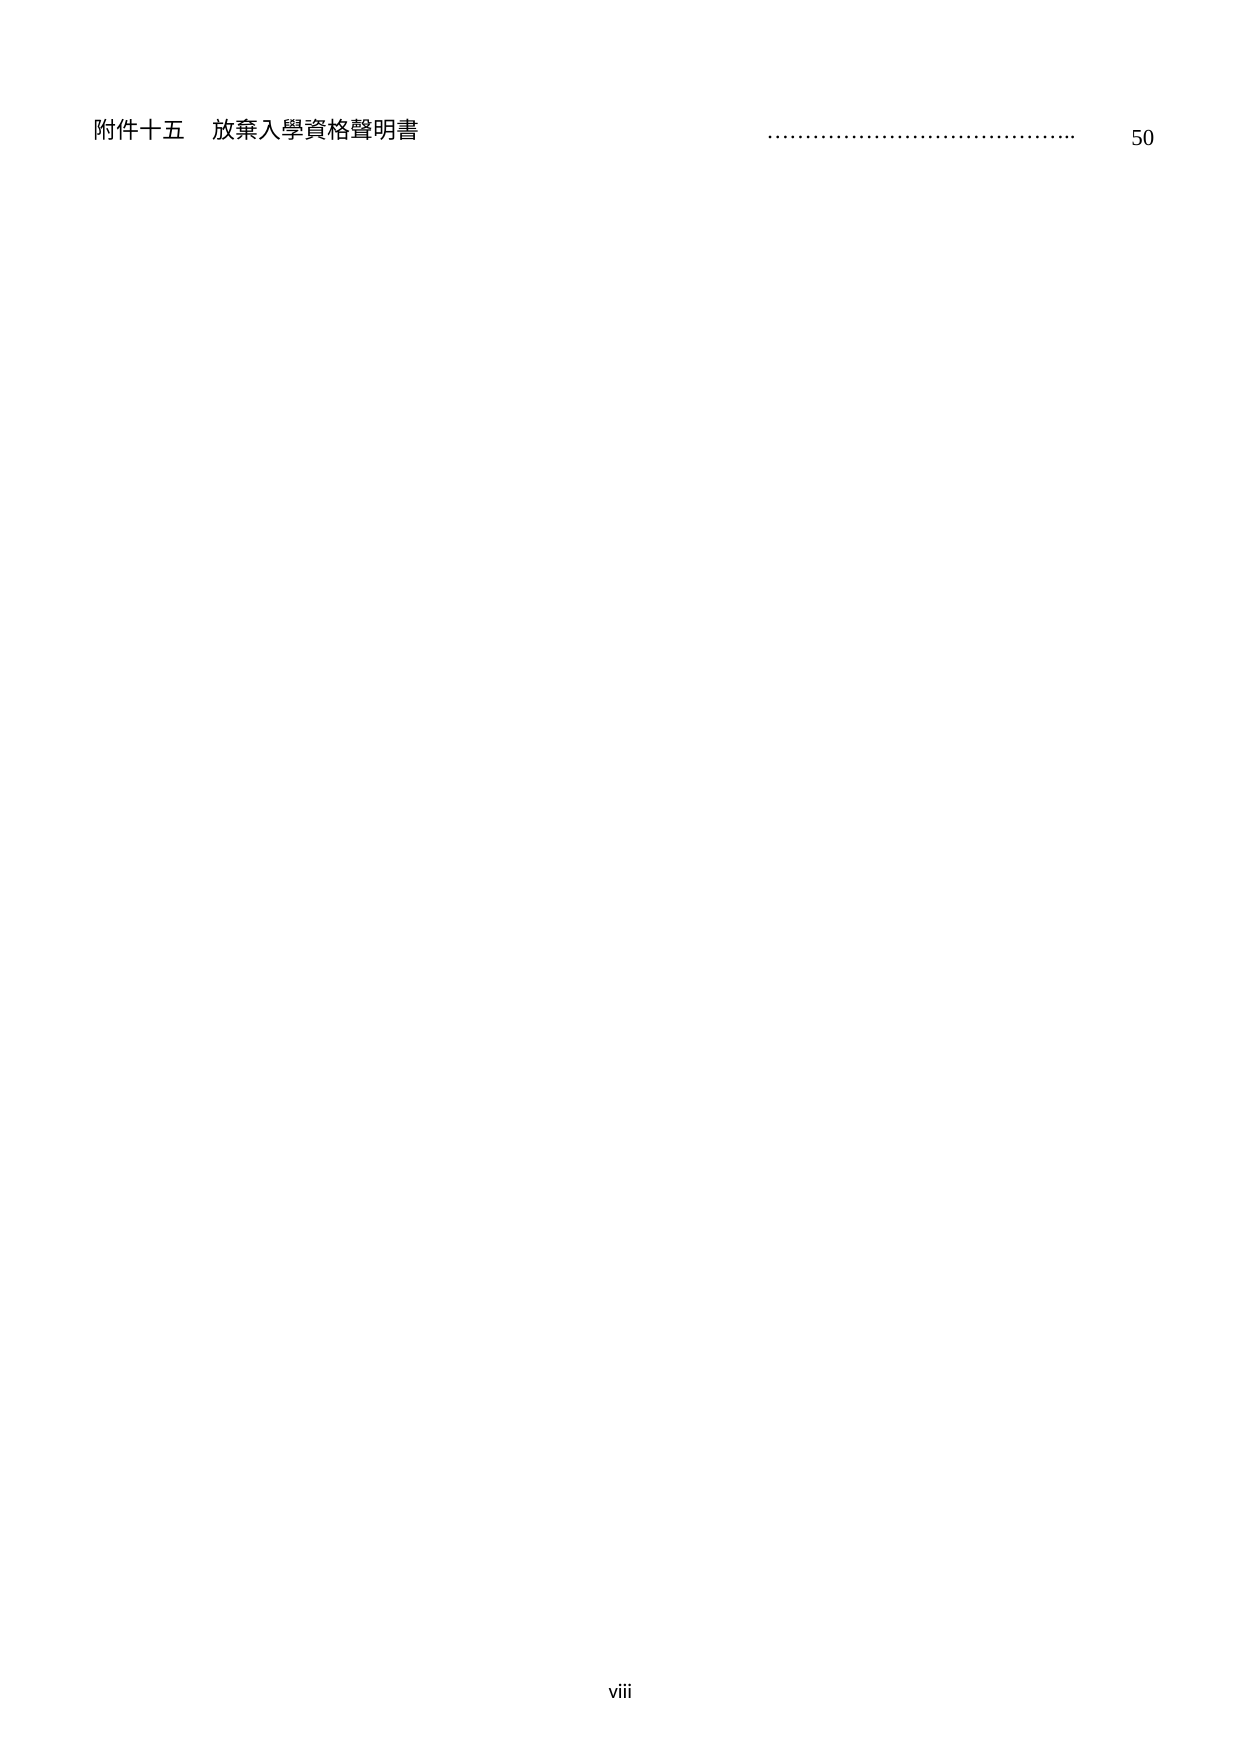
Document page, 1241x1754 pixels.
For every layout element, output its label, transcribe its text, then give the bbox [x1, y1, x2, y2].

table_cell ………………………………….. [754, 96, 1087, 158]
table_cell 放棄入學資格聲明書 [213, 96, 754, 158]
table_cell 50 [1087, 96, 1165, 158]
table_cell 附件十五 [75, 96, 213, 158]
